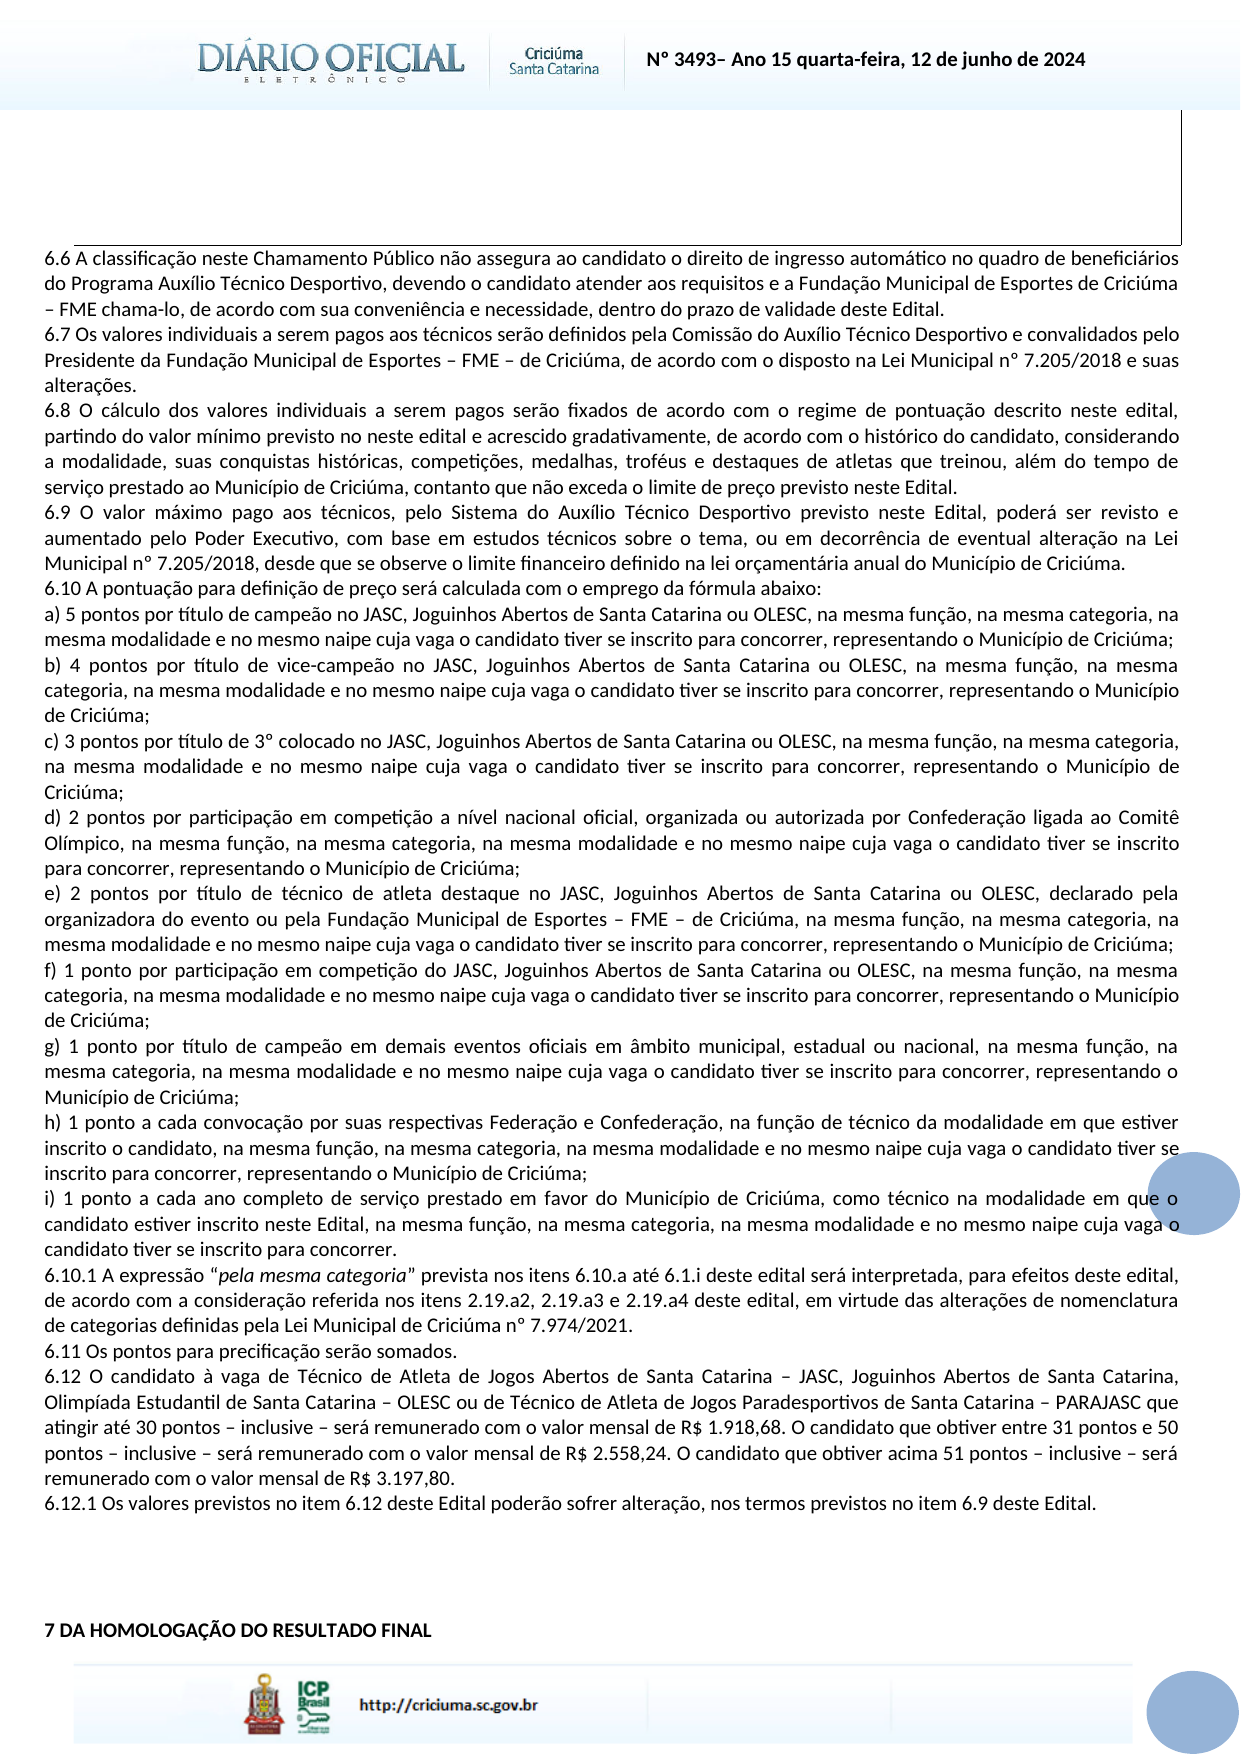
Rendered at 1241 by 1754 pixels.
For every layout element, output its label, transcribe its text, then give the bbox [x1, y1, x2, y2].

text 6.12.1 Os valores previstos no item 6.12 deste Edital poderão sofrer alteração, nos termos previstos no item 6.9 deste Edital. [44, 1491, 1181, 1516]
text 6.12 O candidato à vaga de Técnico de Atleta de Jogos Abertos de Santa Catarina – JASC, Joguinhos Abertos de Santa Catarina, Olimpíada Estudantil de Santa Catarina – OLESC ou de Técnico de Atleta de Jogos Paradesportivos de Santa Catarina – PARAJASC que atingir até 30 pontos – inclusive – será remunerado com o valor mensal de R$ 1.918,68. O candidato que obtiver entre 31 pontos e 50 pontos – inclusive – será remunerado com o valor mensal de R$ 2.558,24. O candidato que obtiver acima 51 pontos – inclusive – será remunerado com o valor mensal de R$ 3.197,80. [44, 1363, 1181, 1491]
text 6.8 O cálculo dos valores individuais a serem pagos serão fixados de acordo com o regime de pontuação descrito neste edital, partindo do valor mínimo previsto no neste edital e acrescido gradativamente, de acordo com o histórico do candidato, considerando a modalidade, suas conquistas históricas, competições, medalhas, troféus e destaques de atletas que treinou, além do tempo de serviço prestado ao Município de Criciúma, contanto que não exceda o limite de preço previsto neste Edital. [44, 398, 1181, 499]
text i) 1 ponto a cada ano completo de serviço prestado em favor do Município de Criciúma, como técnico na modalidade em que o candidato estiver inscrito neste Edital, na mesma função, na mesma categoria, na mesma modalidade e no mesmo naipe cuja vaga o candidato tiver se inscrito para concorrer. [44, 1186, 1181, 1262]
text f) 1 ponto por participação em competição do JASC, Joguinhos Abertos de Santa Catarina ou OLESC, na mesma função, na mesma categoria, na mesma modalidade e no mesmo naipe cuja vaga o candidato tiver se inscrito para concorrer, representando o Município de Criciúma; [44, 957, 1181, 1033]
text g) 1 ponto por título de campeão em demais eventos oficiais em âmbito municipal, estadual ou nacional, na mesma função, na mesma categoria, na mesma modalidade e no mesmo naipe cuja vaga o candidato tiver se inscrito para concorrer, representando o Município de Criciúma; [44, 1033, 1181, 1109]
text a) 5 pontos por título de campeão no JASC, Joguinhos Abertos de Santa Catarina ou OLESC, na mesma função, na mesma categoria, na mesma modalidade e no mesmo naipe cuja vaga o candidato tiver se inscrito para concorrer, representando o Município de Criciúma; [44, 601, 1181, 652]
text c) 3 pontos por título de 3º colocado no JASC, Joguinhos Abertos de Santa Catarina ou OLESC, na mesma função, na mesma categoria, na mesma modalidade e no mesmo naipe cuja vaga o candidato tiver se inscrito para concorrer, representando o Município de Criciúma; [44, 728, 1181, 804]
text 6.9 O valor máximo pago aos técnicos, pelo Sistema do Auxílio Técnico Desportivo previsto neste Edital, poderá ser revisto e aumentado pelo Poder Executivo, com base em estudos técnicos sobre o tema, ou em decorrência de eventual alteração na Lei Municipal nº 7.205/2018, desde que se observe o limite financeiro definido na lei orçamentária anual do Município de Criciúma. [44, 499, 1181, 576]
text d) 2 pontos por participação em competição a nível nacional oficial, organizada ou autorizada por Confederação ligada ao Comitê Olímpico, na mesma função, na mesma categoria, na mesma modalidade e no mesmo naipe cuja vaga o candidato tiver se inscrito para concorrer, representando o Município de Criciúma; [44, 804, 1181, 881]
text b) 4 pontos por título de vice-campeão no JASC, Joguinhos Abertos de Santa Catarina ou OLESC, na mesma função, na mesma categoria, na mesma modalidade e no mesmo naipe cuja vaga o candidato tiver se inscrito para concorrer, representando o Município de Criciúma; [44, 652, 1181, 728]
text h) 1 ponto a cada convocação por suas respectivas Federação e Confederação, na função de técnico da modalidade em que estiver inscrito o candidato, na mesma função, na mesma categoria, na mesma modalidade e no mesmo naipe cuja vaga o candidato tiver se inscrito para concorrer, representando o Município de Criciúma; [44, 1109, 1181, 1186]
text 6.11 Os pontos para precificação serão somados. [44, 1338, 1181, 1363]
text 6.7 Os valores individuais a serem pagos aos técnicos serão definidos pela Comissão do Auxílio Técnico Desportivo e convalidados pelo Presidente da Fundação Municipal de Esportes – FME – de Criciúma, de acordo com o disposto na Lei Municipal nº 7.205/2018 e suas alterações. [44, 321, 1181, 398]
text e) 2 pontos por título de técnico de atleta destaque no JASC, Joguinhos Abertos de Santa Catarina ou OLESC, declarado pela organizadora do evento ou pela Fundação Municipal de Esportes – FME – de Criciúma, na mesma função, na mesma categoria, na mesma modalidade e no mesmo naipe cuja vaga o candidato tiver se inscrito para concorrer, representando o Município de Criciúma; [44, 881, 1181, 957]
text 6.10.1 A expressão “pela mesma categoria” prevista nos itens 6.10.a até 6.1.i deste edital será interpretada, para efeitos deste edital, de acordo com a consideração referida nos itens 2.19.a2, 2.19.a3 e 2.19.a4 deste edital, em virtude das alterações de nomenclatura de categorias definidas pela Lei Municipal de Criciúma nº 7.974/2021. [44, 1262, 1181, 1338]
text 6.6 A classificação neste Chamamento Público não assegura ao candidato o direito de ingresso automático no quadro de beneficiários do Programa Auxílio Técnico Desportivo, devendo o candidato atender aos requisitos e a Fundação Municipal de Esportes de Criciúma – FME chama-lo, de acordo com sua conveniência e necessidade, dentro do prazo de validade deste Edital. [44, 245, 1181, 321]
text 6.10 A pontuação para definição de preço será calculada com o emprego da fórmula abaixo: [44, 576, 1181, 601]
text 7 DA HOMOLOGAÇÃO DO RESULTADO FINAL [44, 1618, 1181, 1643]
